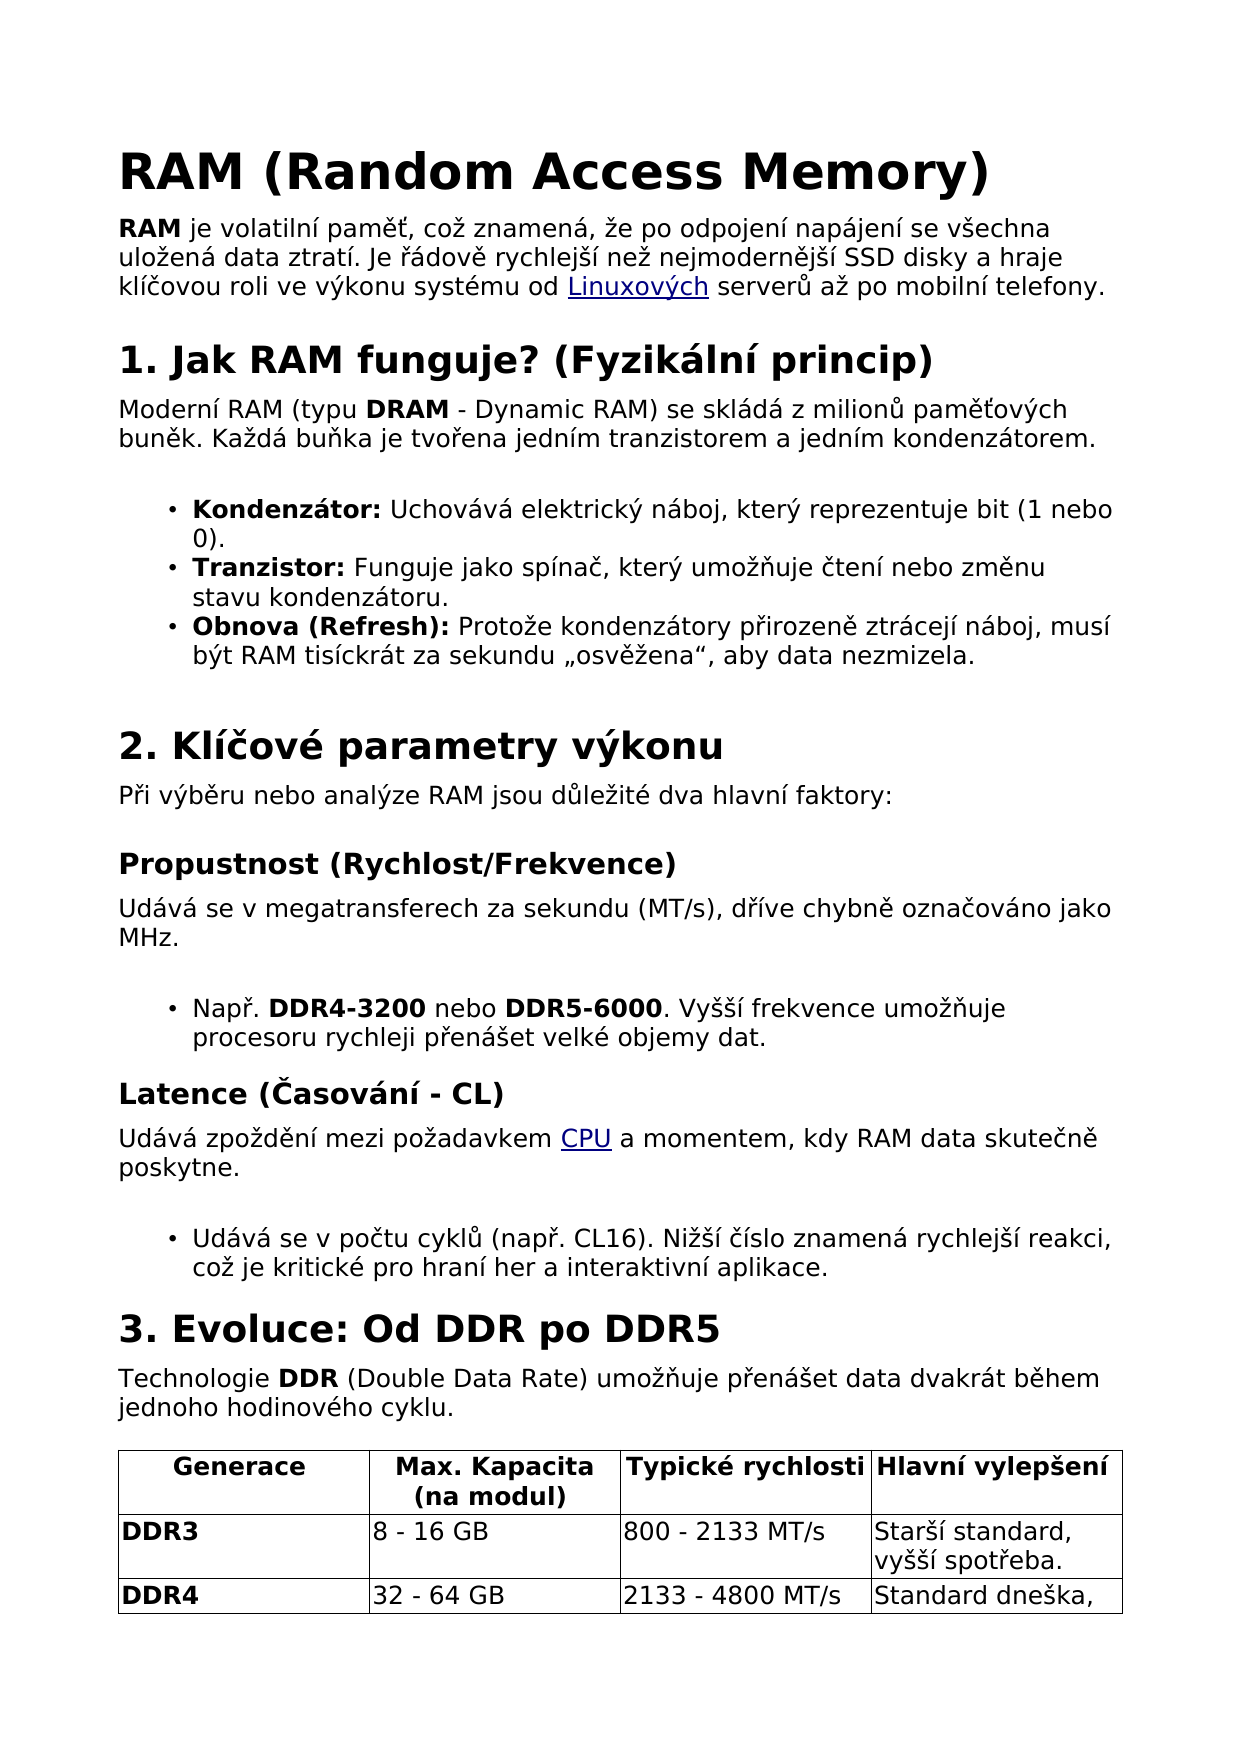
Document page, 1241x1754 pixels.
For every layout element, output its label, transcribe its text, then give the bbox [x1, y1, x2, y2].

text Udává se v megatransferech za sekundu (MT/s), dříve chybně označováno jako MHz. [118, 894, 1122, 952]
table_cell 8 - 16 GB [370, 1515, 620, 1578]
subtitle Propustnost (Rychlost/Frekvence) [118, 848, 1122, 882]
table_cell Standard dneška, [872, 1579, 1122, 1613]
list Udává se v počtu cyklů (např. CL16). Nižší číslo znamená rychlejší reakci, což je kritické pro hraní her a interaktivní aplikace. [177, 1224, 1122, 1283]
text Moderní RAM (typu DRAM - Dynamic RAM) se skládá z milionů paměťových buněk. Každá buňka je tvořena jedním tranzistorem a jedním kondenzátorem. [118, 395, 1122, 453]
table_header Max. Kapacita (na modul) [370, 1451, 620, 1514]
table_cell 800 - 2133 MT/s [621, 1515, 871, 1578]
text Udává zpoždění mezi požadavkem CPU a momentem, kdy RAM data skutečně poskytne. [118, 1124, 1122, 1182]
list Obnova (Refresh): Protože kondenzátory přirozeně ztrácejí náboj, musí být RAM tisíckrát za sekundu „osvěžena“, aby data nezmizela. [177, 612, 1122, 670]
subtitle RAM (Random Access Memory) [118, 143, 1122, 201]
text Technologie DDR (Double Data Rate) umožňuje přenášet data dvakrát během jednoho hodinového cyklu. [118, 1364, 1122, 1422]
table_header Hlavní vylepšení [872, 1451, 1122, 1514]
table_header Typické rychlosti [621, 1451, 871, 1514]
subtitle 1. Jak RAM funguje? (Fyzikální princip) [118, 339, 1122, 382]
subtitle 3. Evoluce: Od DDR po DDR5 [118, 1308, 1122, 1351]
table_cell DDR3 [119, 1515, 369, 1578]
table_cell 2133 - 4800 MT/s [621, 1579, 871, 1613]
list Tranzistor: Funguje jako spínač, který umožňuje čtení nebo změnu stavu kondenzátoru. [177, 554, 1122, 612]
table_cell 32 - 64 GB [370, 1579, 620, 1613]
subtitle Latence (Časování - CL) [118, 1078, 1122, 1112]
list Kondenzátor: Uchovává elektrický náboj, který reprezentuje bit (1 nebo 0). [177, 495, 1122, 554]
list Např. DDR4-3200 nebo DDR5-6000. Vyšší frekvence umožňuje procesoru rychleji přenášet velké objemy dat. [177, 994, 1122, 1053]
table_cell Starší standard, vyšší spotřeba. [872, 1515, 1122, 1578]
subtitle 2. Klíčové parametry výkonu [118, 725, 1122, 768]
table_cell DDR4 [119, 1579, 369, 1613]
table_header Generace [119, 1451, 369, 1514]
text Při výběru nebo analýze RAM jsou důležité dva hlavní faktory: [118, 781, 1122, 810]
text RAM je volatilní paměť, což znamená, že po odpojení napájení se všechna uložená data ztratí. Je řádově rychlejší než nejmodernější SSD disky a hraje klíčovou roli ve výkonu systému od Linuxových serverů až po mobilní telefony. [118, 214, 1122, 301]
